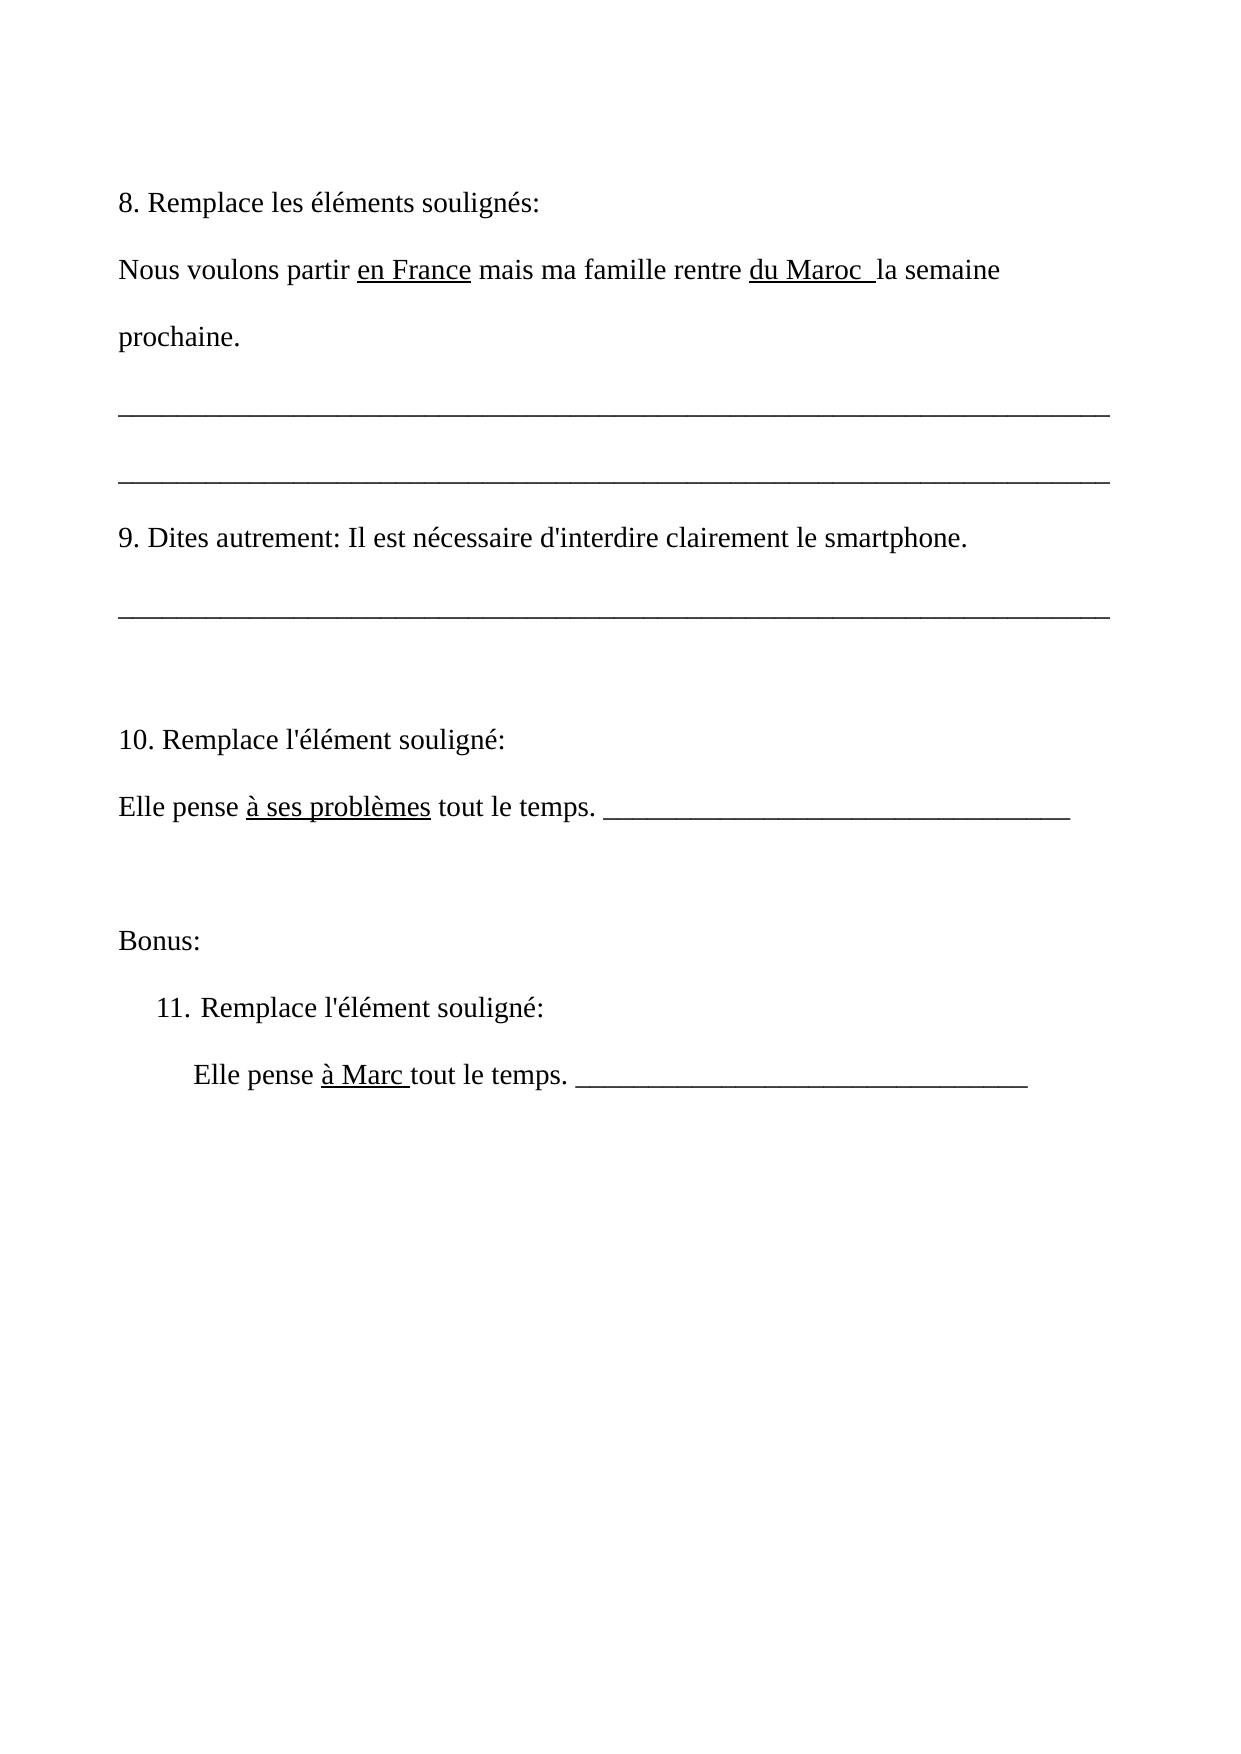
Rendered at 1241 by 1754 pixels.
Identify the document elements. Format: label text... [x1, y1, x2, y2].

text 8. Remplace les éléments soulignés: [118, 185, 1122, 219]
text 10. Remplace l'élément souligné: [118, 722, 1122, 755]
list Elle pense à Marc tout le temps. _______________________________ [156, 1057, 1122, 1091]
text Bonus: [118, 923, 1122, 957]
text Nous voulons partir en France mais ma famille rentre du Maroc la semaine prochaine. [118, 252, 1122, 353]
list Remplace l'élément souligné: [156, 990, 1122, 1024]
text ________________________________________________________________________________________________________________________________________ [118, 386, 1122, 487]
text ____________________________________________________________________ [118, 588, 1122, 621]
text Elle pense à ses problèmes tout le temps. ________________________________ [118, 789, 1122, 822]
text 9. Dites autrement: Il est nécessaire d'interdire clairement le smartphone. [118, 521, 1122, 554]
